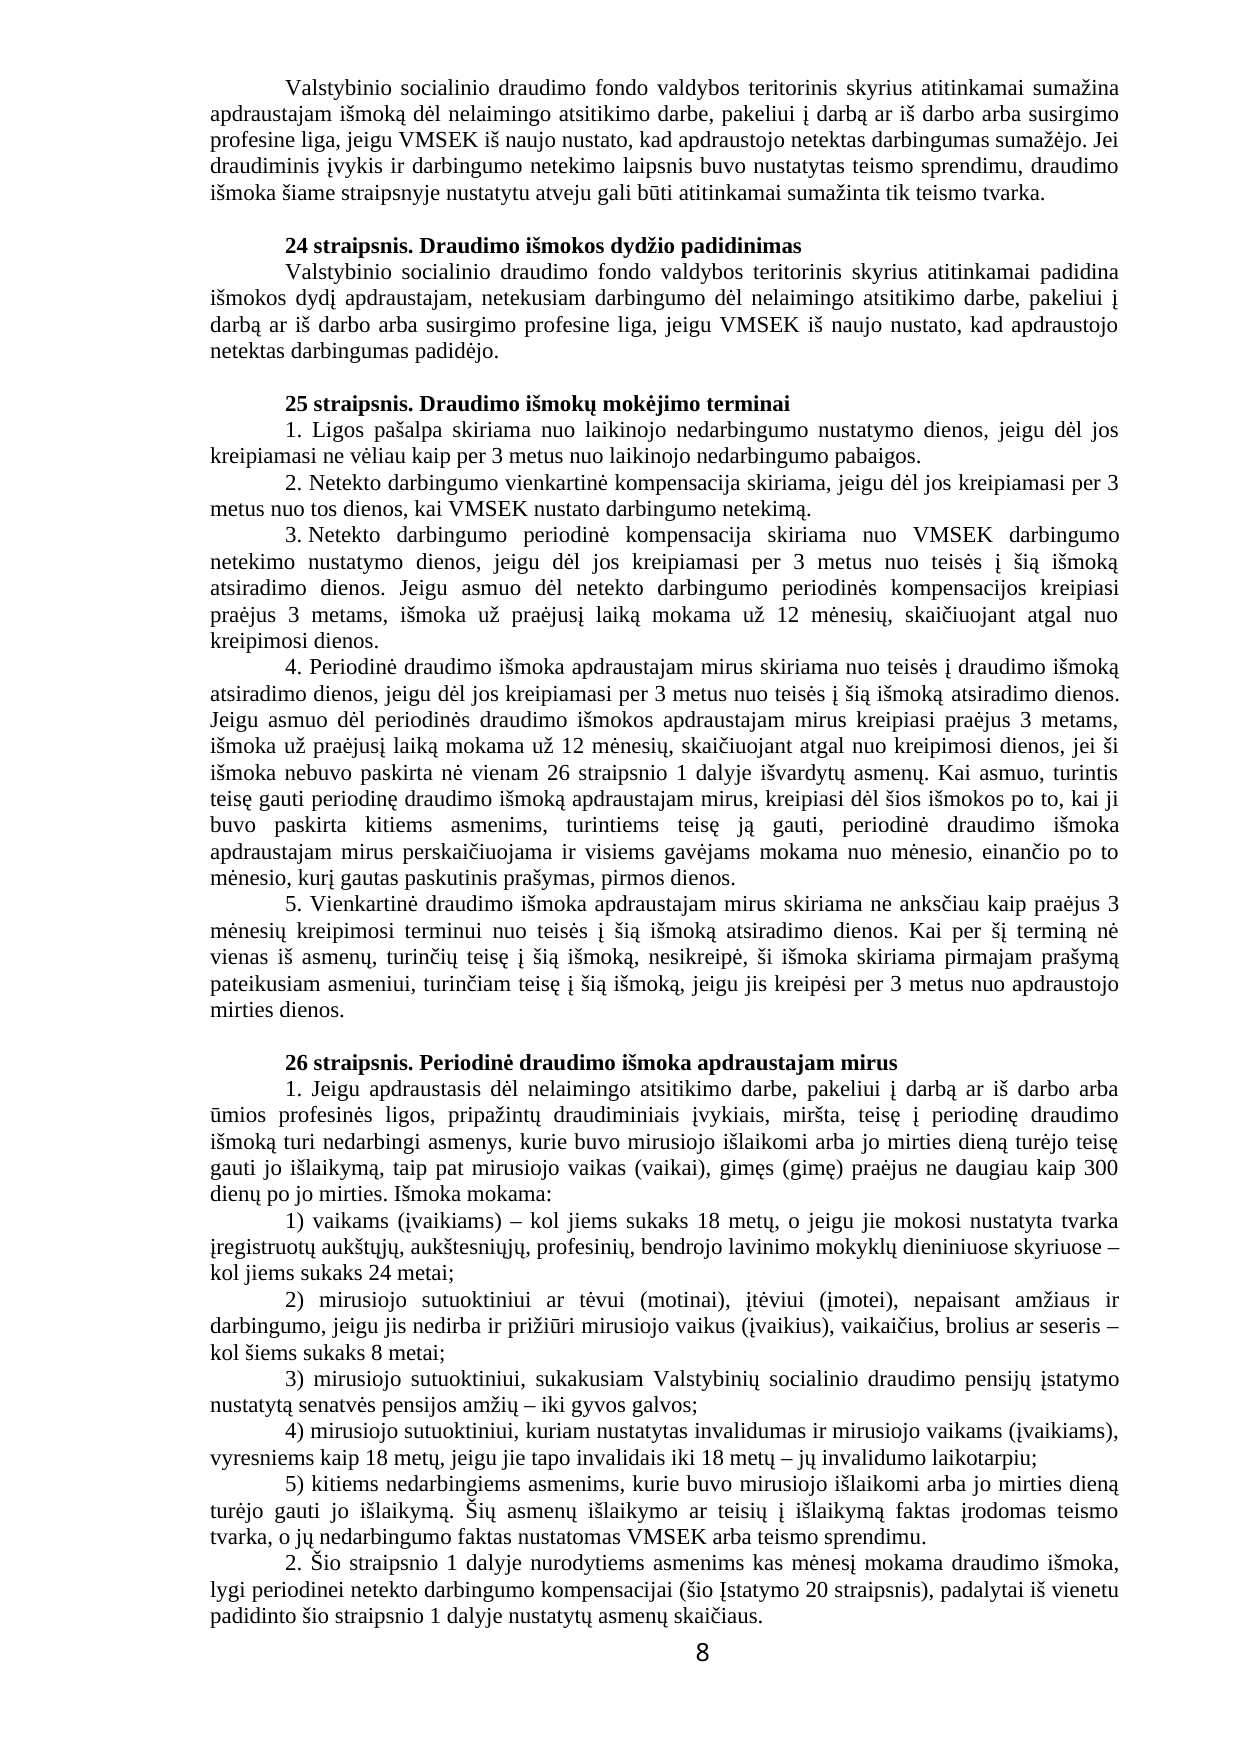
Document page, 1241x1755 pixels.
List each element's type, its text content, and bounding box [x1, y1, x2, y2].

text 4) mirusiojo sutuoktiniui, kuriam nustatytas invalidumas ir mirusiojo vaikams (įvaikiams), vyresniems kaip 18 metų, jeigu jie tapo invalidais iki 18 metų – jų invalidumo laikotarpiu; [210, 1418, 1120, 1470]
text 1) vaikams (įvaikiams) – kol jiems sukaks 18 metų, o jeigu jie mokosi nustatyta tvarka įregistruotų aukštųjų, aukštesniųjų, profesinių, bendrojo lavinimo mokyklų dieniniuose skyriuose – kol jiems sukaks 24 metai; [210, 1207, 1120, 1286]
text 5. Vienkartinė draudimo išmoka apdraustajam mirus skiriama ne anksčiau kaip praėjus 3 mėnesių kreipimosi terminui nuo teisės į šią išmoką atsiradimo dienos. Kai per šį terminą nė vienas iš asmenų, turinčių teisę į šią išmoką, nesikreipė, ši išmoka skiriama pirmajam prašymą pateikusiam asmeniui, turinčiam teisę į šią išmoką, jeigu jis kreipėsi per 3 metus nuo apdraustojo mirties dienos. [210, 891, 1120, 1022]
text 2. Netekto darbingumo vienkartinė kompensacija skiriama, jeigu dėl jos kreipiamasi per 3 metus nuo tos dienos, kai VMSEK nustato darbingumo netekimą. [210, 469, 1120, 522]
text 25 straipsnis. Draudimo išmokų mokėjimo terminai [210, 390, 1120, 416]
text Valstybinio socialinio draudimo fondo valdybos teritorinis skyrius atitinkamai padidina išmokos dydį apdraustajam, netekusiam darbingumo dėl nelaimingo atsitikimo darbe, pakeliui į darbą ar iš darbo arba susirgimo profesine liga, jeigu VMSEK iš naujo nustato, kad apdraustojo netektas darbingumas padidėjo. [210, 258, 1120, 363]
text 1. Ligos pašalpa skiriama nuo laikinojo nedarbingumo nustatymo dienos, jeigu dėl jos kreipiamasi ne vėliau kaip per 3 metus nuo laikinojo nedarbingumo pabaigos. [210, 416, 1120, 469]
text 26 straipsnis. Periodinė draudimo išmoka apdraustajam mirus [210, 1049, 1120, 1075]
text 2) mirusiojo sutuoktiniui ar tėvui (motinai), įtėviui (įmotei), nepaisant amžiaus ir darbingumo, jeigu jis nedirba ir prižiūri mirusiojo vaikus (įvaikius), vaikaičius, brolius ar seseris – kol šiems sukaks 8 metai; [210, 1286, 1120, 1365]
text 4. Periodinė draudimo išmoka apdraustajam mirus skiriama nuo teisės į draudimo išmoką atsiradimo dienos, jeigu dėl jos kreipiamasi per 3 metus nuo teisės į šią išmoką atsiradimo dienos. Jeigu asmuo dėl periodinės draudimo išmokos apdraustajam mirus kreipiasi praėjus 3 metams, išmoka už praėjusį laiką mokama už 12 mėnesių, skaičiuojant atgal nuo kreipimosi dienos, jei ši išmoka nebuvo paskirta nė vienam 26 straipsnio 1 dalyje išvardytų asmenų. Kai asmuo, turintis teisę gauti periodinę draudimo išmoką apdraustajam mirus, kreipiasi dėl šios išmokos po to, kai ji buvo paskirta kitiems asmenims, turintiems teisę ją gauti, periodinė draudimo išmoka apdraustajam mirus perskaičiuojama ir visiems gavėjams mokama nuo mėnesio, einančio po to mėnesio, kurį gautas paskutinis prašymas, pirmos dienos. [210, 653, 1120, 891]
text 3. Netekto darbingumo periodinė kompensacija skiriama nuo VMSEK darbingumo netekimo nustatymo dienos, jeigu dėl jos kreipiamasi per 3 metus nuo teisės į šią išmoką atsiradimo dienos. Jeigu asmuo dėl netekto darbingumo periodinės kompensacijos kreipiasi praėjus 3 metams, išmoka už praėjusį laiką mokama už 12 mėnesių, skaičiuojant atgal nuo kreipimosi dienos. [210, 522, 1120, 653]
text Valstybinio socialinio draudimo fondo valdybos teritorinis skyrius atitinkamai sumažina apdraustajam išmoką dėl nelaimingo atsitikimo darbe, pakeliui į darbą ar iš darbo arba susirgimo profesine liga, jeigu VMSEK iš naujo nustato, kad apdraustojo netektas darbingumas sumažėjo. Jei draudiminis įvykis ir darbingumo netekimo laipsnis buvo nustatytas teismo sprendimu, draudimo išmoka šiame straipsnyje nustatytu atveju gali būti atitinkamai sumažinta tik teismo tvarka. [210, 73, 1120, 205]
text 2. Šio straipsnio 1 dalyje nurodytiems asmenims kas mėnesį mokama draudimo išmoka, lygi periodinei netekto darbingumo kompensacijai (šio Įstatymo 20 straipsnis), padalytai iš vienetu padidinto šio straipsnio 1 dalyje nustatytų asmenų skaičiaus. [210, 1549, 1120, 1628]
text 3) mirusiojo sutuoktiniui, sukakusiam Valstybinių socialinio draudimo pensijų įstatymo nustatytą senatvės pensijos amžių – iki gyvos galvos; [210, 1365, 1120, 1418]
text 1. Jeigu apdraustasis dėl nelaimingo atsitikimo darbe, pakeliui į darbą ar iš darbo arba ūmios profesinės ligos, pripažintų draudiminiais įvykiais, miršta, teisę į periodinę draudimo išmoką turi nedarbingi asmenys, kurie buvo mirusiojo išlaikomi arba jo mirties dieną turėjo teisę gauti jo išlaikymą, taip pat mirusiojo vaikas (vaikai), gimęs (gimę) praėjus ne daugiau kaip 300 dienų po jo mirties. Išmoka mokama: [210, 1075, 1120, 1207]
text 5) kitiems nedarbingiems asmenims, kurie buvo mirusiojo išlaikomi arba jo mirties dieną turėjo gauti jo išlaikymą. Šių asmenų išlaikymo ar teisių į išlaikymą faktas įrodomas teismo tvarka, o jų nedarbingumo faktas nustatomas VMSEK arba teismo sprendimu. [210, 1470, 1120, 1549]
text 24 straipsnis. Draudimo išmokos dydžio padidinimas [210, 232, 1120, 258]
